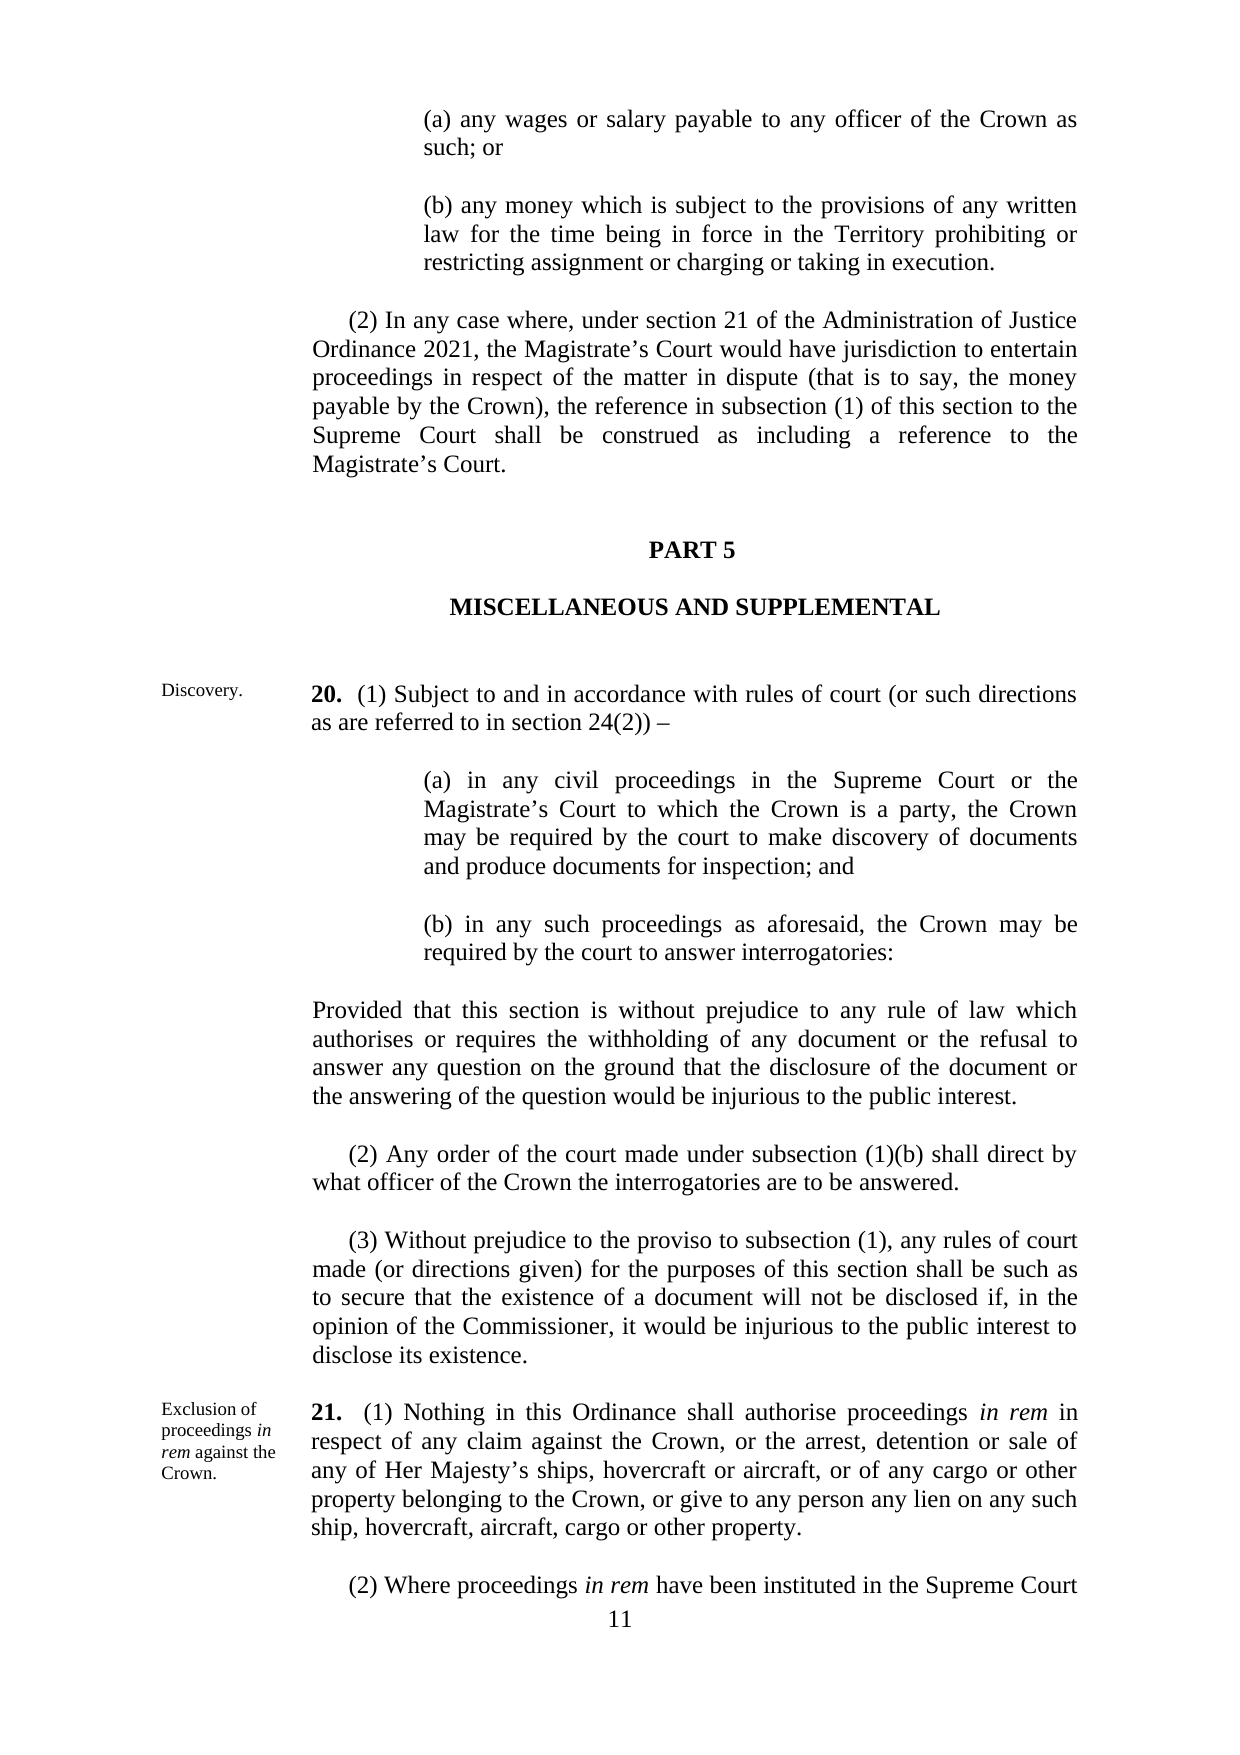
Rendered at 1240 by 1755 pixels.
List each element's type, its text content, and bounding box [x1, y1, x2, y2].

table_cell PART 5 MISCELLANEOUS AND SUPPLEMENTAL [301, 506, 1089, 679]
table_cell Discovery. [150, 679, 301, 1397]
table_cell [150, 506, 301, 679]
table_cell Exclusion of proceedings in rem against the Crown. [150, 1398, 301, 1599]
table_cell 20. (1) Subject to and in accordance with rules of court (or such directions as are referred to in section 24(2)) – (a) in any civil proceedings in the Supreme Court or the Magistrate’s Court to which the Crown is a party, the Crown may be required by the court to make discovery of documents and produce documents for inspection; and (b) in any such proceedings as aforesaid, the Crown may be required by the court to answer interrogatories: Provided that this section is without prejudice to any rule of law which authorises or requires the withholding of any document or the refusal to answer any question on the ground that the disclosure of the document or the answering of the question would be injurious to the public interest. (2) Any order of the court made under subsection (1)(b) shall direct by what officer of the Crown the interrogatories are to be answered. (3) Without prejudice to the proviso to subsection (1), any rules of court made (or directions given) for the purposes of this section shall be such as to secure that the existence of a document will not be disclosed if, in the opinion of the Commissioner, it would be injurious to the public interest to disclose its existence. [301, 679, 1089, 1397]
table_cell 21. (1) Nothing in this Ordinance shall authorise proceedings in rem in respect of any claim against the Crown, or the arrest, detention or sale of any of Her Majesty’s ships, hovercraft or aircraft, or of any cargo or other property belonging to the Crown, or give to any person any lien on any such ship, hovercraft, aircraft, cargo or other property. (2) Where proceedings in rem have been instituted in the Supreme Court [301, 1398, 1089, 1599]
table_cell [150, 75, 301, 506]
table_cell (a) any wages or salary payable to any officer of the Crown as such; or (b) any money which is subject to the provisions of any written law for the time being in force in the Territory prohibiting or restricting assignment or charging or taking in execution. (2) In any case where, under section 21 of the Administration of Justice Ordinance 2021, the Magistrate’s Court would have jurisdiction to entertain proceedings in respect of the matter in dispute (that is to say, the money payable by the Crown), the reference in subsection (1) of this section to the Supreme Court shall be construed as including a reference to the Magistrate’s Court. [301, 75, 1089, 506]
